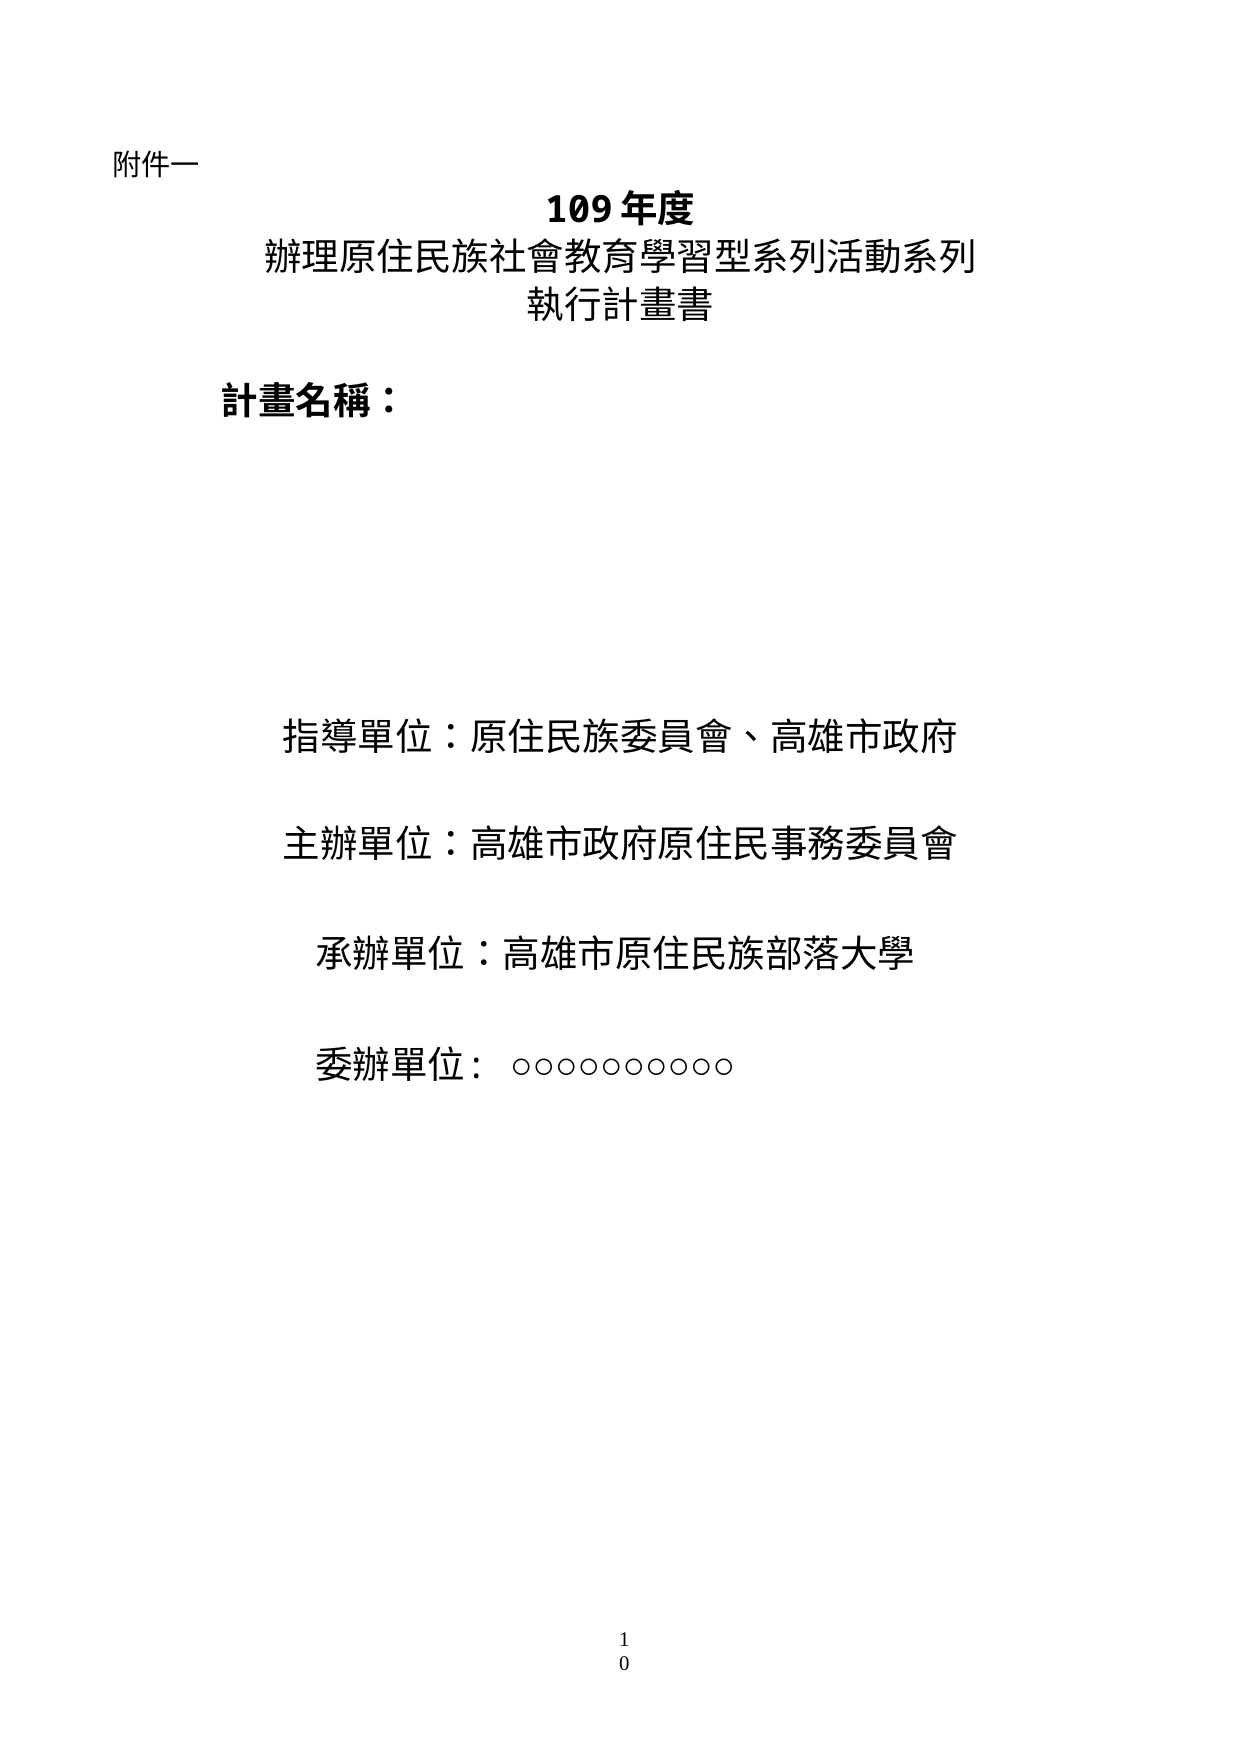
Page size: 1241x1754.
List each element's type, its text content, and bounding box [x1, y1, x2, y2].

text 計畫名稱： [221, 376, 1128, 424]
text 承辦單位：高雄市原住民族部落大學 [112, 918, 1128, 980]
text 指導單位：原住民族委員會、高雄市政府 [112, 712, 1128, 759]
text 辦理原住民族社會教育學習型系列活動系列 [112, 232, 1128, 280]
text 主辦單位：高雄市政府原住民事務委員會 [112, 807, 1128, 870]
text 執行計畫書 [112, 280, 1128, 328]
text 委辦單位: ○○○○○○○○○○ [112, 1028, 1128, 1091]
text 109年度 [112, 184, 1128, 232]
text 附件一 [112, 137, 1128, 184]
